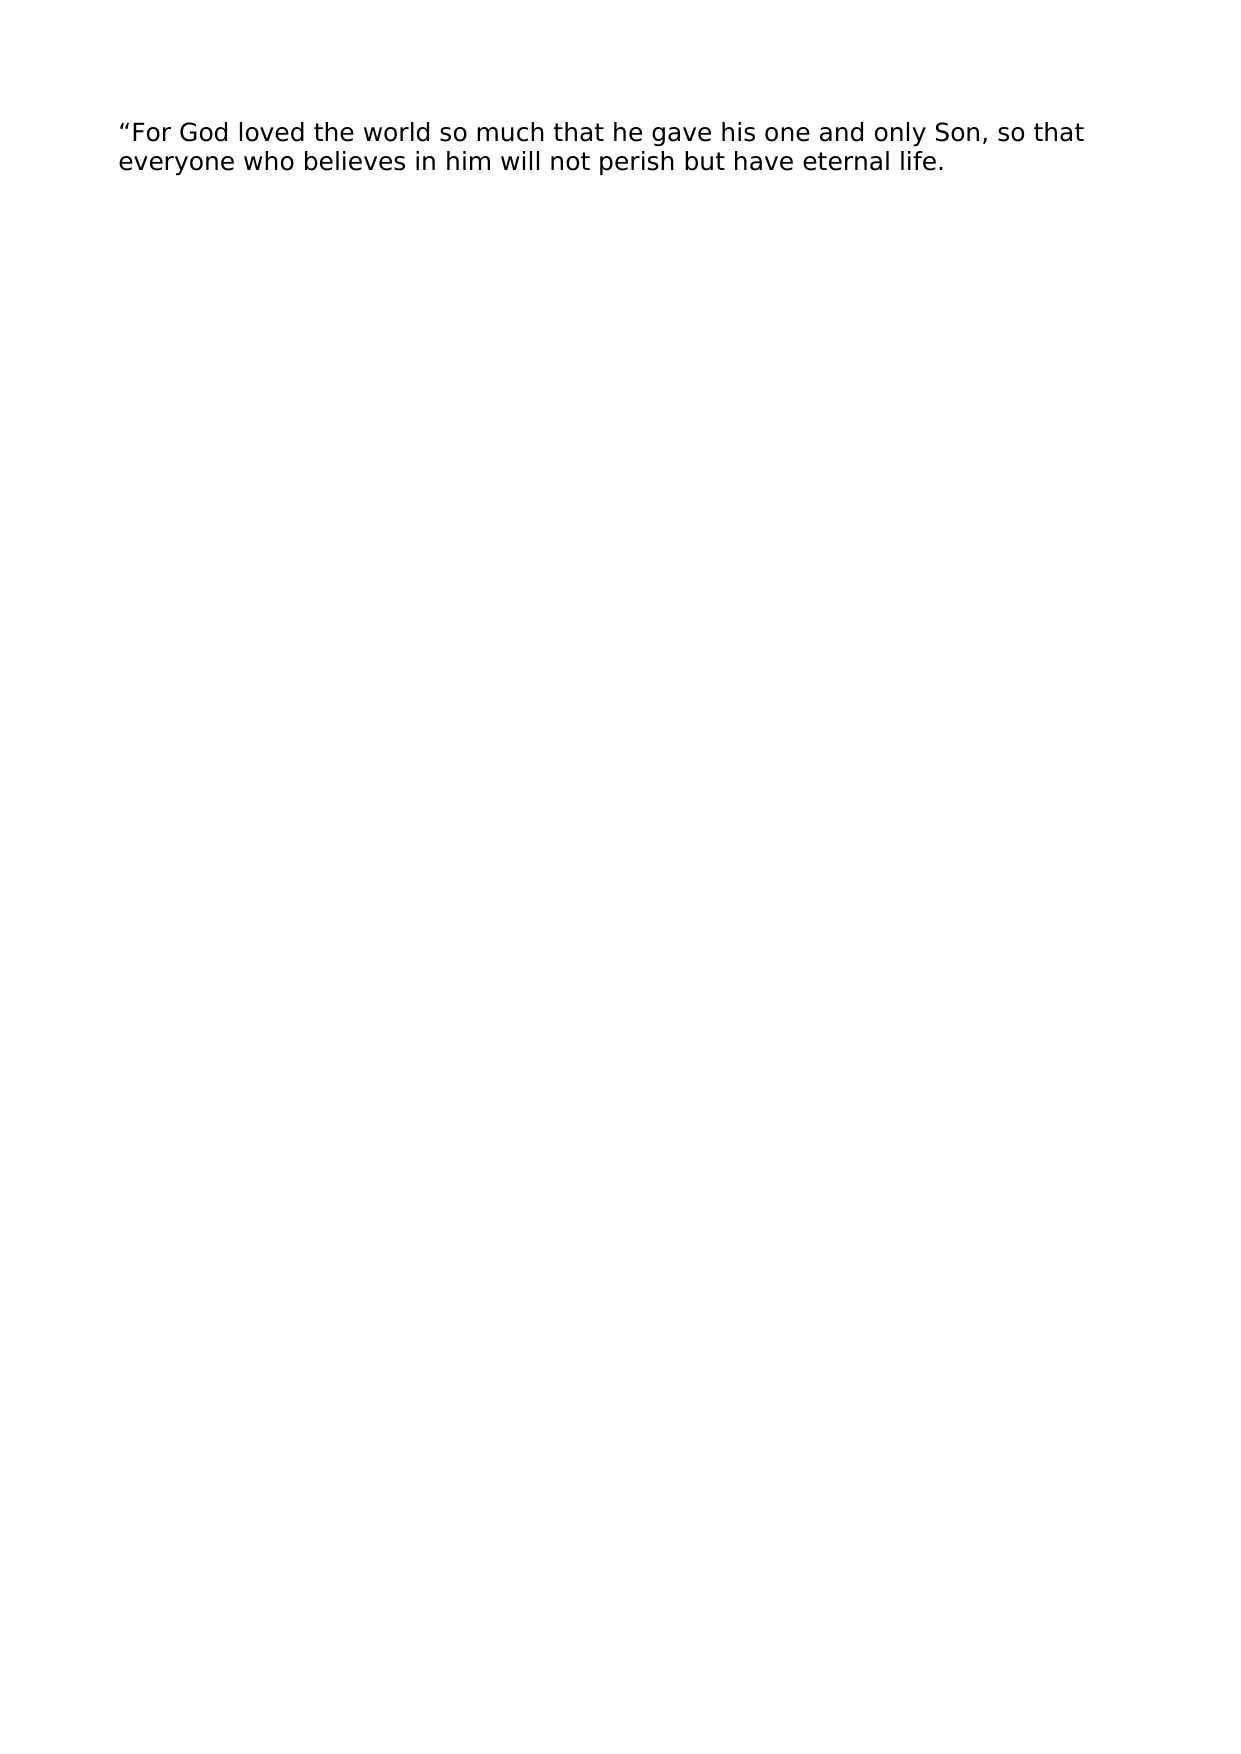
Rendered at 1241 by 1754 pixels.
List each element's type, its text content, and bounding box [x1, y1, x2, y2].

text “For God loved the world so much that he gave his one and only Son, so that everyone who believes in him will not perish but have eternal life. [118, 118, 1122, 176]
